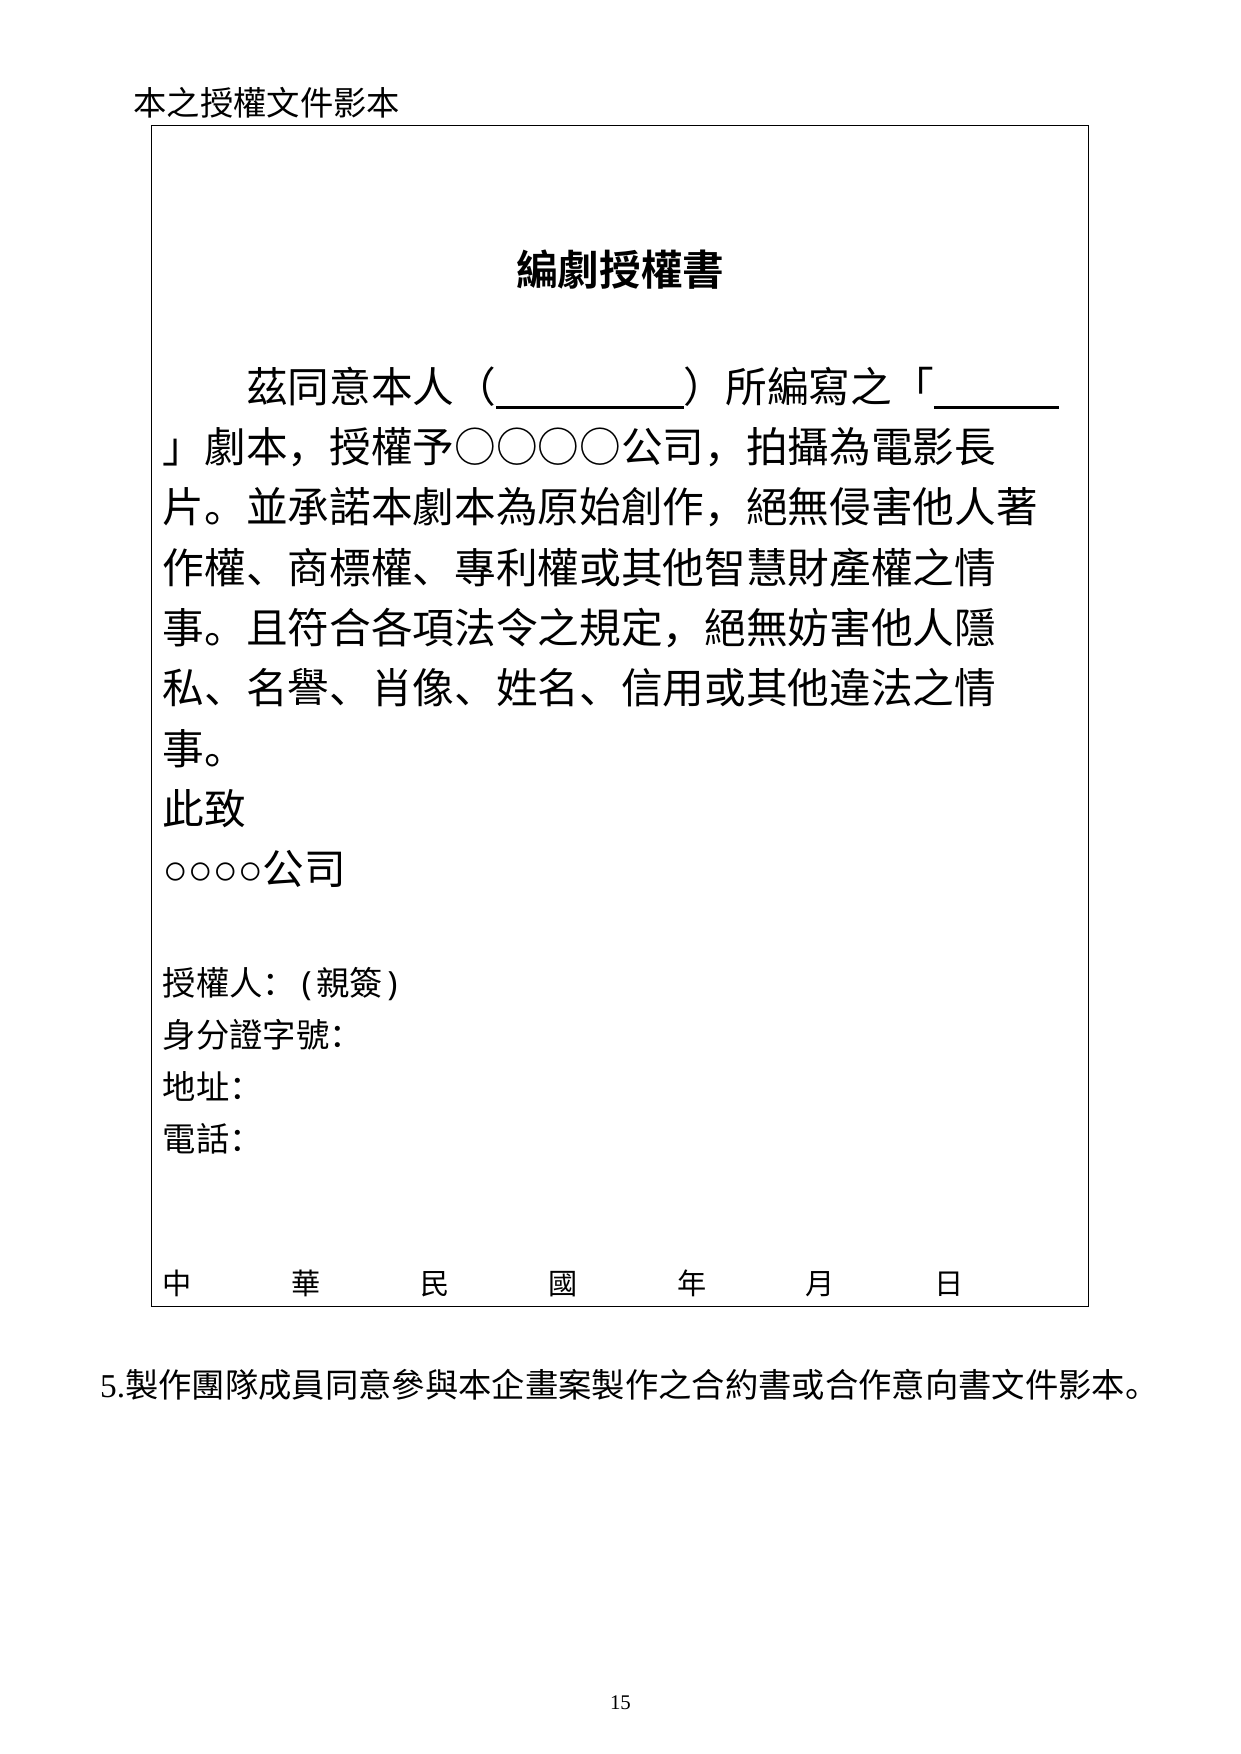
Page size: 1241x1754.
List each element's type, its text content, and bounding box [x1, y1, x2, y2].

text 本之授權文件影本 [100, 75, 1165, 125]
text 5.製作團隊成員同意參與本企畫案製作之合約書或合作意向書文件影本。 [100, 1357, 1165, 1407]
table_header 編劇授權書 茲同意本人（ ）所編寫之「 」劇本，授權予○○○○公司，拍攝為電影長片。並承諾本劇本為原始創作，絕無侵害他人著作權、商標權、專利權或其他智慧財產權之情事。且符合各項法令之規定，絕無妨害他人隱私、名譽、肖像、姓名、信用或其他違法之情事。 此致 ○○○○公司 授權人：(親簽) 身分證字號： 地址： 電話： 中華民國年月日 [152, 126, 1088, 1306]
